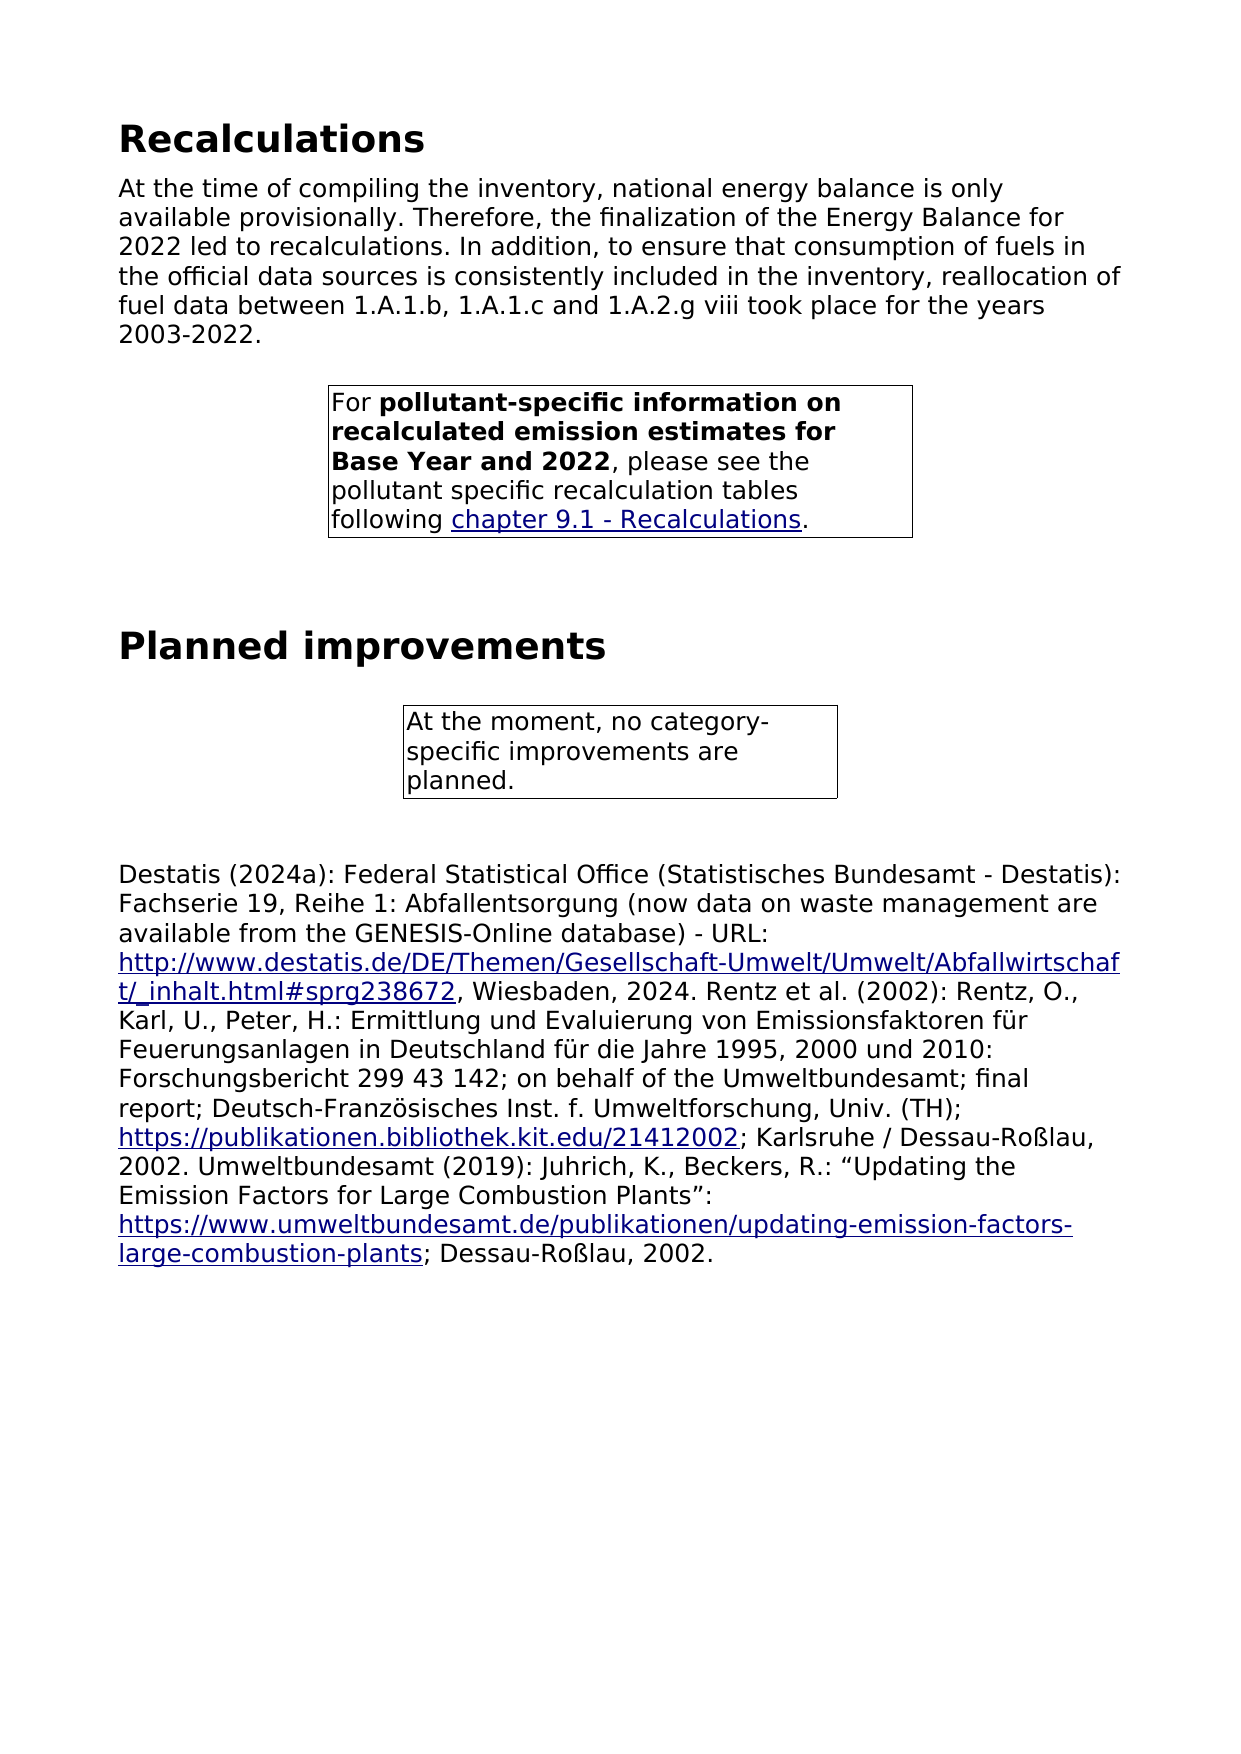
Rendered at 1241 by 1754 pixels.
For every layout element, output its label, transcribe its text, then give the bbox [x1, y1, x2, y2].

subtitle Recalculations [118, 118, 1122, 162]
text Destatis (2024a): Federal Statistical Office (Statistisches Bundesamt - Destatis): Fachserie 19, Reihe 1: Abfallentsorgung (now data on waste management are available from the GENESIS-Online database) - URL: http://www.destatis.de/DE/Themen/Gesellschaft-Umwelt/Umwelt/Abfallwirtschaft/_inhalt.html#sprg238672, Wiesbaden, 2024. Rentz et al. (2002): Rentz, O., Karl, U., Peter, H.: Ermittlung und Evaluierung von Emissionsfaktoren für Feuerungsanlagen in Deutschland für die Jahre 1995, 2000 und 2010: Forschungsbericht 299 43 142; on behalf of the Umweltbundesamt; final report; Deutsch-Französisches Inst. f. Umweltforschung, Univ. (TH); https://publikationen.bibliothek.kit.edu/21412002; Karlsruhe / Dessau-Roßlau, 2002. Umweltbundesamt (2019): Juhrich, K., Beckers, R.: “Updating the Emission Factors for Large Combustion Plants”: https://www.umweltbundesamt.de/publikationen/updating-emission-factors-large-combustion-plants; Dessau-Roßlau, 2002. [118, 860, 1122, 1269]
table_header At the moment, no category-specific improvements are planned. [404, 706, 837, 798]
table_header For pollutant-specific information on recalculated emission estimates for Base Year and 2022, please see the pollutant specific recalculation tables following chapter 9.1 - Recalculations. [329, 386, 912, 537]
subtitle Planned improvements [118, 625, 1122, 668]
text At the time of compiling the inventory, national energy balance is only available provisionally. Therefore, the finalization of the Energy Balance for 2022 led to recalculations. In addition, to ensure that consumption of fuels in the official data sources is consistently included in the inventory, reallocation of fuel data between 1.A.1.b, 1.A.1.c and 1.A.2.g viii took place for the years 2003-2022. [118, 174, 1122, 349]
